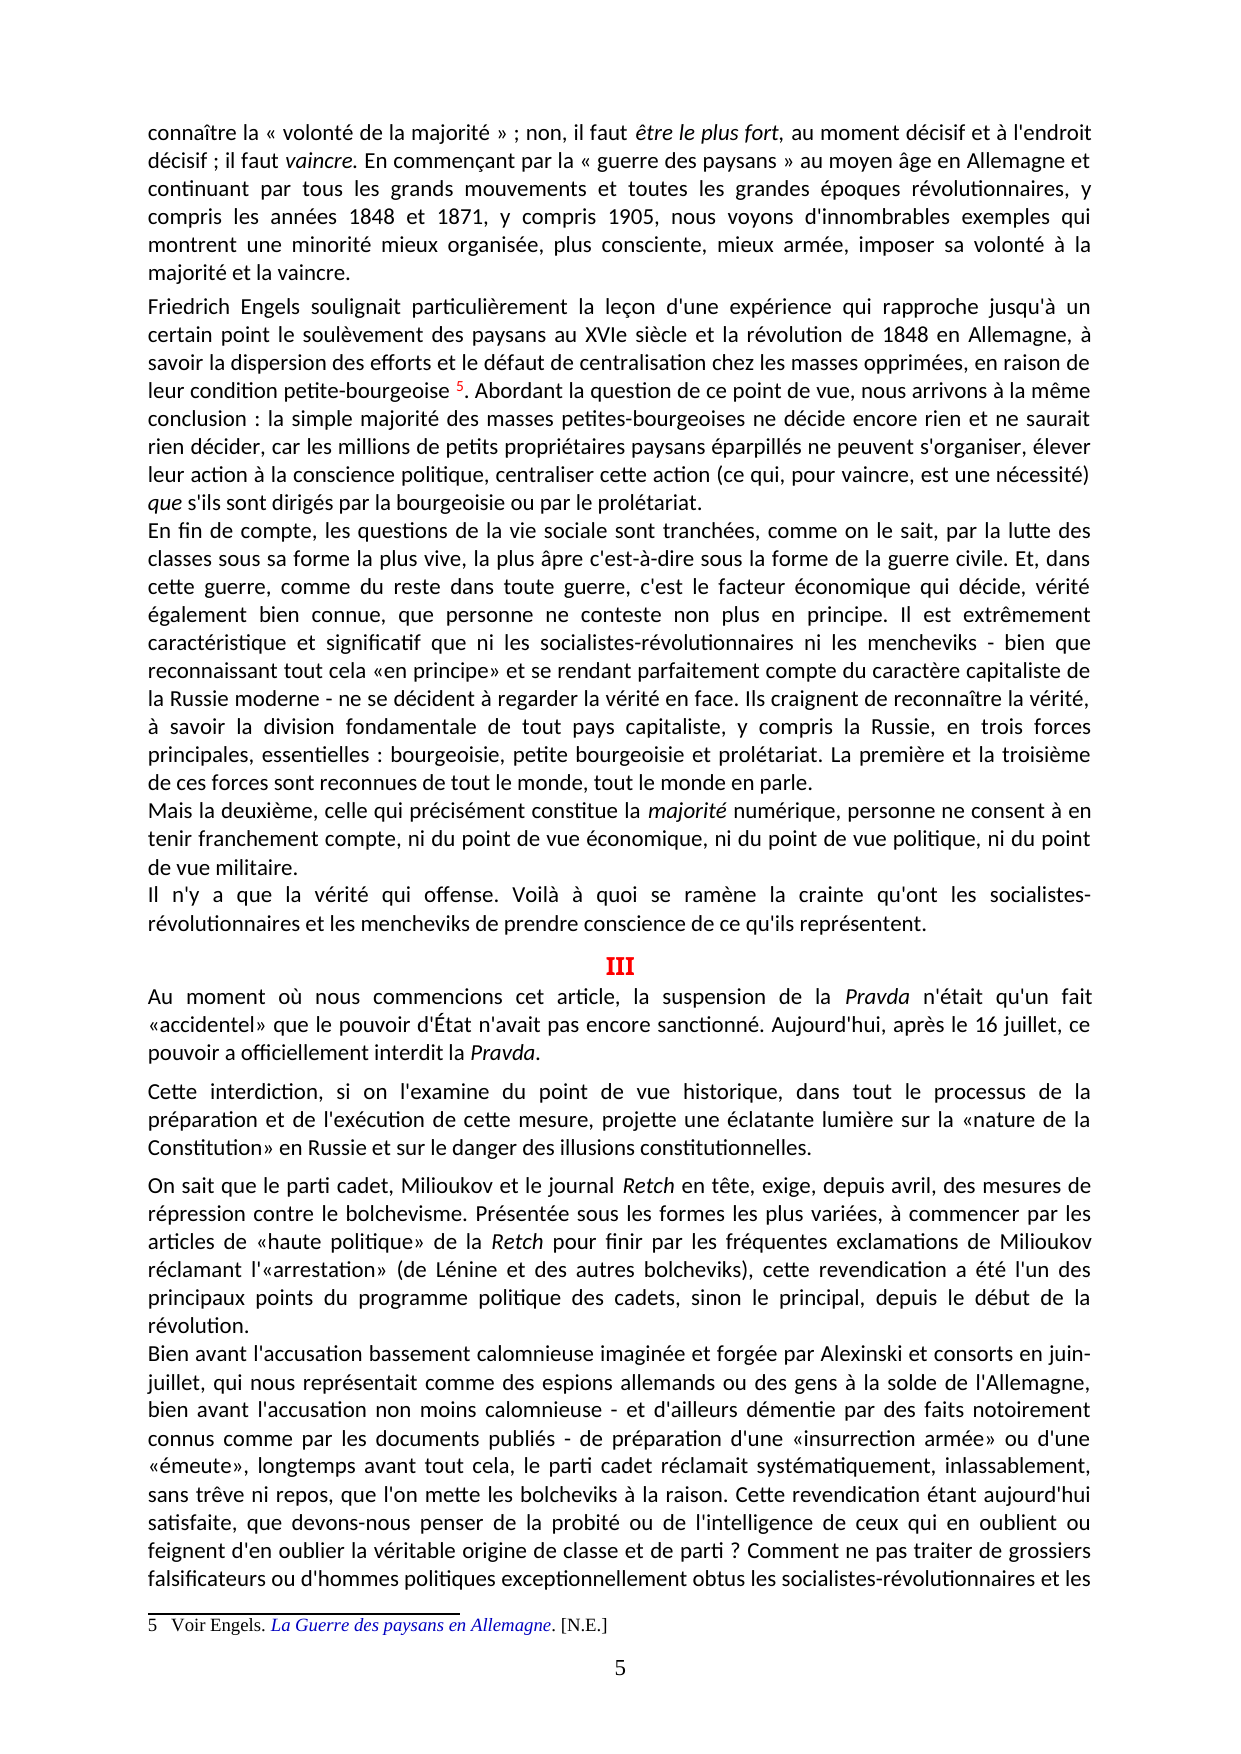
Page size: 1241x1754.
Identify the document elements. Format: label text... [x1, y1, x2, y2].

text connaître la « volonté de la majorité » ; non, il faut être le plus fort, au moment décisif et à l'endroit décisif ; il faut vaincre. En commençant par la « guerre des paysans » au moyen âge en Allemagne et continuant par tous les grands mouvements et toutes les grandes époques révolutionnaires, y compris les années 1848 et 1871, y compris 1905, nous voyons d'innombrables exemples qui montrent une minorité mieux organisée, plus consciente, mieux armée, imposer sa volonté à la majorité et la vaincre. [148, 118, 1093, 286]
text Friedrich Engels soulignait particulièrement la leçon d'une expérience qui rapproche jusqu'à un certain point le soulèvement des paysans au XVIe siècle et la révolution de 1848 en Allemagne, à savoir la dispersion des efforts et le défaut de centralisation chez les masses opprimées, en raison de leur condition petite-bourgeoise . Abordant la question de ce point de vue, nous arrivons à la même conclusion : la simple majorité des masses petites-bourgeoises ne décide encore rien et ne saurait rien décider, car les millions de petits propriétaires paysans éparpillés ne peuvent s'organiser, élever leur action à la conscience politique, centraliser cette action (ce qui, pour vaincre, est une nécessité) que s'ils sont dirigés par la bourgeoisie ou par le prolétariat. [148, 292, 1093, 516]
text Mais la deuxième, celle qui précisément constitue la majorité numérique, personne ne consent à en tenir franchement compte, ni du point de vue économique, ni du point de vue politique, ni du point de vue militaire. [148, 797, 1093, 881]
text On sait que le parti cadet, Milioukov et le journal Retch en tête, exige, depuis avril, des mesures de répression contre le bolchevisme. Présentée sous les formes les plus variées, à commencer par les articles de «haute politique» de la Retch pour finir par les fréquentes exclamations de Milioukov réclamant l'«arrestation» (de Lénine et des autres bolcheviks), cette revendication a été l'un des principaux points du programme politique des cadets, sinon le principal, depuis le début de la révolution. [148, 1171, 1093, 1339]
text Bien avant l'accusation bassement calomnieuse imaginée et forgée par Alexinski et consorts en juin-juillet, qui nous représentait comme des espions allemands ou des gens à la solde de l'Allemagne, bien avant l'accusation non moins calomnieuse - et d'ailleurs démentie par des faits notoirement connus comme par les documents publiés - de préparation d'une «insurrection armée» ou d'une «émeute», longtemps avant tout cela, le parti cadet réclamait systématiquement, inlassablement, sans trêve ni repos, que l'on mette les bolcheviks à la raison. Cette revendication étant aujourd'hui satisfaite, que devons-nous penser de la probité ou de l'intelligence de ceux qui en oublient ou feignent d'en oublier la véritable origine de classe et de parti ? Comment ne pas traiter de grossiers falsificateurs ou d'hommes politiques exceptionnellement obtus les socialistes-révolutionnaires et les [148, 1339, 1093, 1592]
text En fin de compte, les questions de la vie sociale sont tranchées, comme on le sait, par la lutte des classes sous sa forme la plus vive, la plus âpre c'est-à-dire sous la forme de la guerre civile. Et, dans cette guerre, comme du reste dans toute guerre, c'est le facteur économique qui décide, vérité également bien connue, que personne ne conteste non plus en principe. Il est extrêmement caractéristique et significatif que ni les socialistes-révolutionnaires ni les mencheviks - bien que reconnaissant tout cela «en principe» et se rendant parfaitement compte du caractère capitaliste de la Russie moderne - ne se décident à regarder la vérité en face. Ils craignent de reconnaître la vérité, à savoir la division fondamentale de tout pays capitaliste, y compris la Russie, en trois forces principales, essentielles : bourgeoisie, petite bourgeoisie et prolétariat. La première et la troisième de ces forces sont reconnues de tout le monde, tout le monde en parle. [148, 516, 1093, 797]
text Cette interdiction, si on l'examine du point de vue historique, dans tout le processus de la préparation et de l'exécution de cette mesure, projette une éclatante lumière sur la «nature de la Constitution» en Russie et sur le danger des illusions constitutionnelles. [148, 1077, 1093, 1161]
text Il n'y a que la vérité qui offense. Voilà à quoi se ramène la crainte qu'ont les socialistes-révolutionnaires et les mencheviks de prendre conscience de ce qu'ils représentent. [148, 881, 1093, 937]
text III [148, 948, 1093, 982]
text Au moment où nous commencions cet article, la suspension de la Pravda n'était qu'un fait «accidentel» que le pouvoir d'État n'avait pas encore sanctionné. Aujourd'hui, après le 16 juillet, ce pouvoir a officiellement interdit la Pravda. [148, 982, 1093, 1067]
text Voir Engels. La Guerre des paysans en Allemagne. [N.E.] [148, 1614, 1093, 1636]
